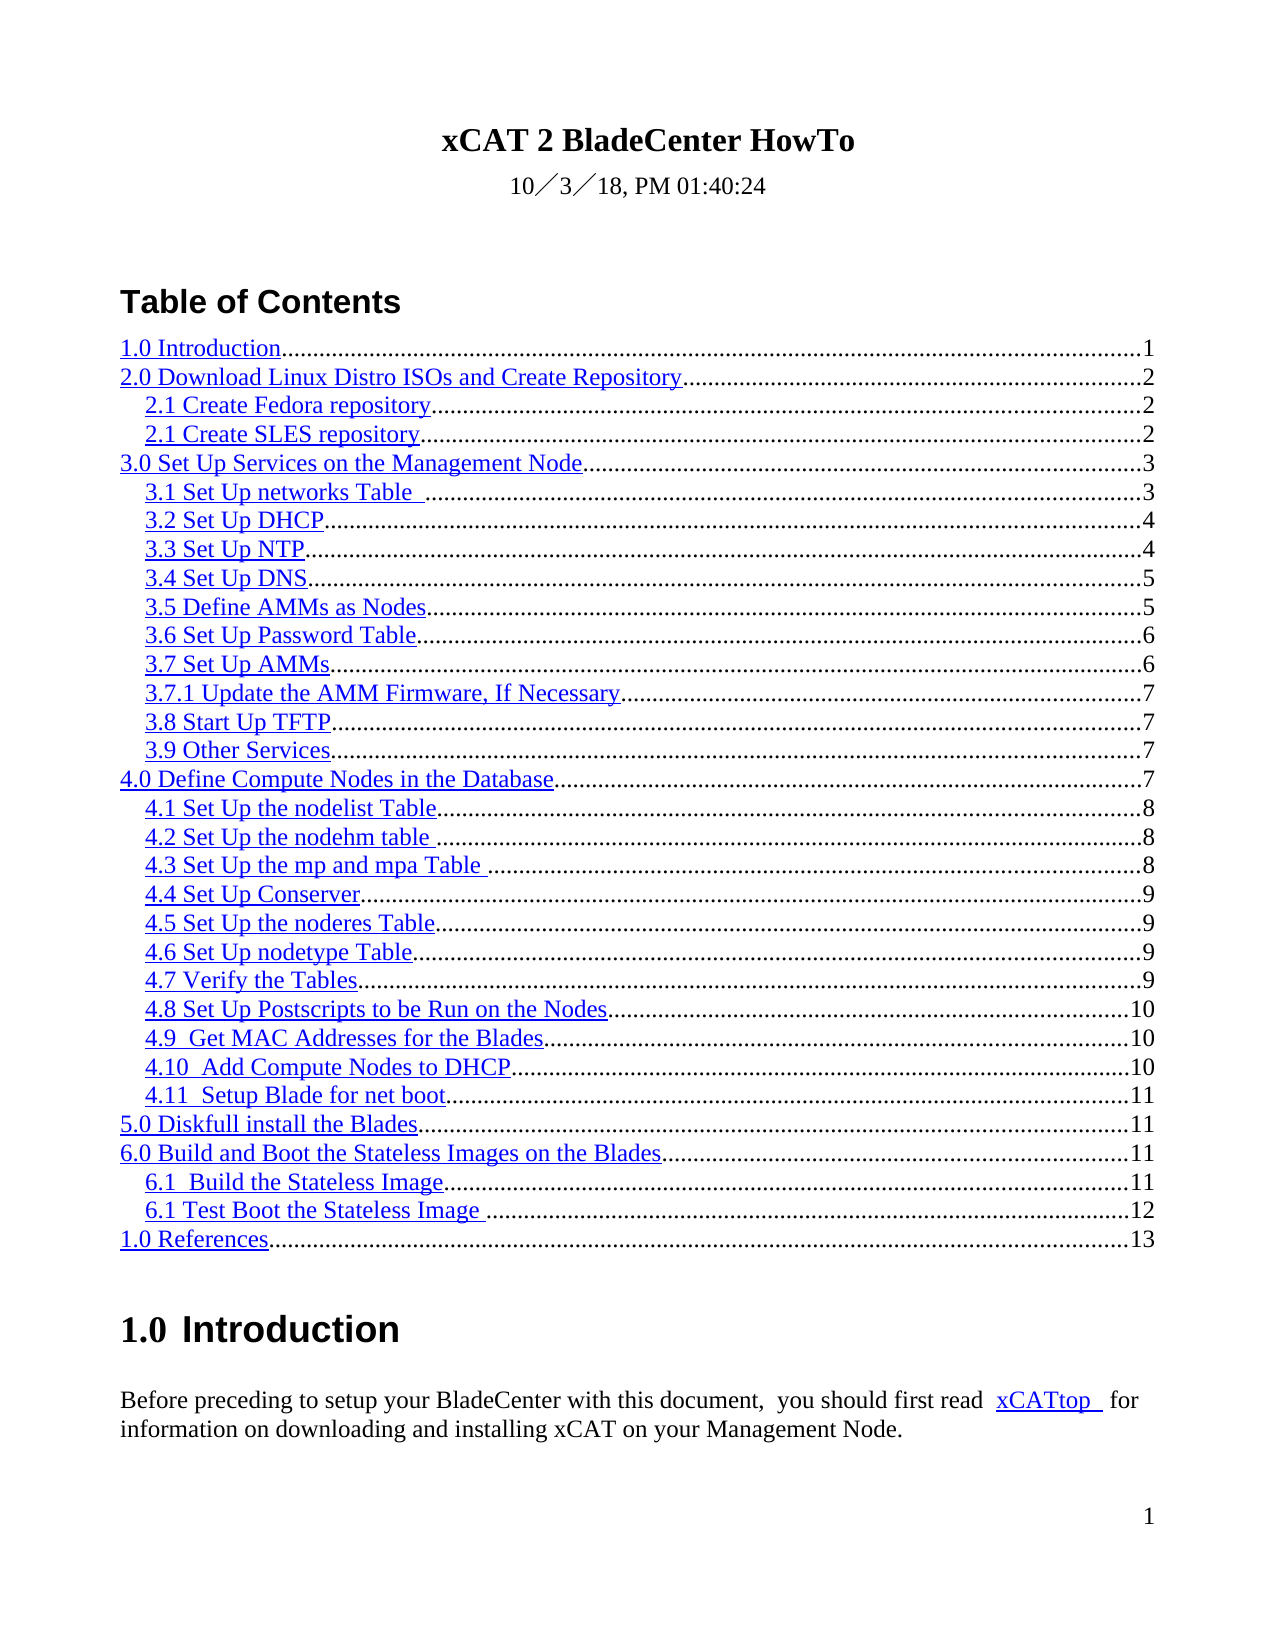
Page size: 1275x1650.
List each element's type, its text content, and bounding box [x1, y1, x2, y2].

text 2.1 Create Fedora repository 2 [145, 391, 1155, 419]
text 3.8 Start Up TFTP 7 [145, 707, 1155, 736]
text 4.5 Set Up the noderes Table 9 [145, 908, 1155, 937]
text 3.5 Define AMMs as Nodes 5 [145, 592, 1155, 621]
text 3.3 Set Up NTP 4 [145, 534, 1155, 563]
text Before preceding to setup your BladeCenter with this document, you should first read xCATtop for information on downloading and installing xCAT on your Management Node. [120, 1385, 1155, 1443]
text 3.1 Set Up networks Table 3 [145, 477, 1155, 506]
text 3.4 Set Up DNS 5 [145, 563, 1155, 592]
text 4.0 Define Compute Nodes in the Database 7 [120, 764, 1155, 793]
text 3.7.1 Update the AMM Firmware, If Necessary 7 [145, 678, 1155, 707]
text 10／3／18, 01:40:25 PM [120, 171, 1155, 199]
text 4.4 Set Up Conserver 9 [145, 879, 1155, 908]
text 1.0 Introduction 1 [120, 333, 1155, 362]
text 4.8 Set Up Postscripts to be Run on the Nodes 10 [145, 994, 1155, 1023]
text 3.0 Set Up Services on the Management Node 3 [120, 448, 1155, 477]
text 3.6 Set Up Password Table 6 [145, 621, 1155, 649]
text 6.1 Test Boot the Stateless Image 12 [145, 1196, 1155, 1224]
subtitle Introduction [120, 1307, 1155, 1350]
text 2.1 Create SLES repository 2 [145, 419, 1155, 448]
text 3.7 Set Up AMMs 6 [145, 649, 1155, 678]
text 3.2 Set Up DHCP 4 [145, 506, 1155, 534]
text 4.7 Verify the Tables 9 [145, 966, 1155, 994]
text 4.11 Setup Blade for net boot 11 [145, 1081, 1155, 1109]
text 6.1 Build the Stateless Image 11 [145, 1167, 1155, 1196]
text 4.6 Set Up nodetype Table 9 [145, 937, 1155, 966]
text 1.0 References 13 [120, 1224, 1155, 1253]
text 5.0 Diskfull install the Blades 11 [120, 1109, 1155, 1138]
text 4.9 Get MAC Addresses for the Blades 10 [145, 1023, 1155, 1052]
text 4.2 Set Up the nodehm table 8 [145, 822, 1155, 851]
text 3.9 Other Services 7 [145, 736, 1155, 764]
text 2.0 Download Linux Distro ISOs and Create Repository 2 [120, 362, 1155, 391]
text 4.3 Set Up the mp and mpa Table 8 [145, 851, 1155, 879]
text 4.1 Set Up the nodelist Table 8 [145, 793, 1155, 822]
text xCAT 2 BladeCenter HowTo [120, 120, 1155, 158]
text 4.10 Add Compute Nodes to DHCP 10 [145, 1052, 1155, 1081]
text 6.0 Build and Boot the Stateless Images on the Blades 11 [120, 1138, 1155, 1167]
subtitle Table of Contents [120, 282, 1155, 321]
